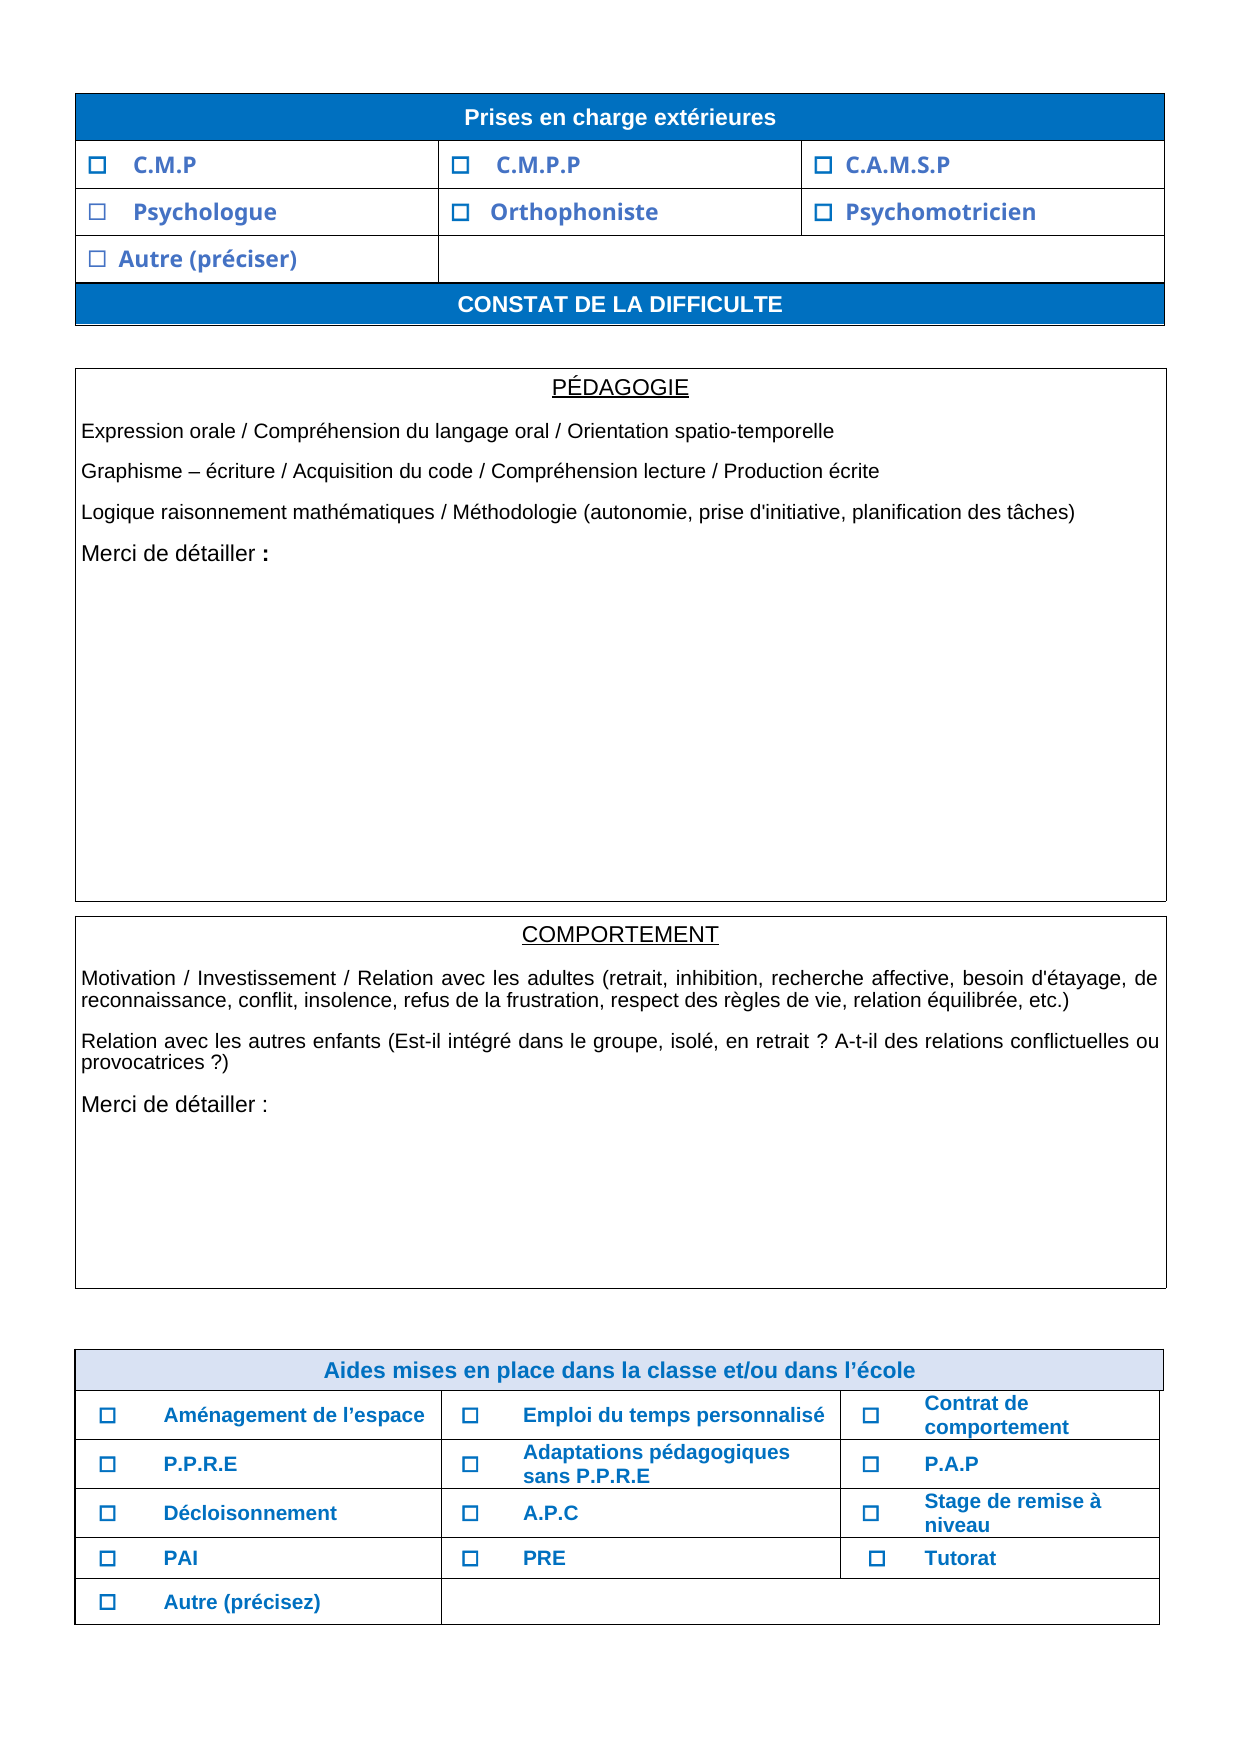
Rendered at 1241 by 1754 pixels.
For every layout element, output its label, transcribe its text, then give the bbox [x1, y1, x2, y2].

table_cell Emploi du temps personnalisé [512, 1391, 840, 1439]
table_cell [1160, 1488, 1164, 1537]
table_header Prises en charge extérieures [76, 94, 1164, 140]
table_cell  [76, 1489, 152, 1537]
table_cell PRE [512, 1538, 840, 1578]
table_cell  C.M.P.P [439, 141, 801, 187]
table_cell  [76, 1391, 152, 1439]
table_cell  [76, 1440, 152, 1488]
table_header Aides mises en place dans la classe et/ou dans l’école [76, 1350, 1163, 1390]
table_cell PAI [152, 1538, 441, 1578]
table_cell  C.A.M.S.P [802, 141, 1164, 187]
table_cell [442, 1579, 1159, 1624]
table_header CONSTAT DE LA DIFFICULTE [76, 284, 1164, 324]
table_cell Adaptations pédagogiques sans P.P.R.E [512, 1440, 840, 1488]
table_cell Décloisonnement [152, 1489, 441, 1537]
table_cell [1160, 1391, 1164, 1439]
table_cell  Psychologue [76, 189, 438, 235]
table_cell  Autre (préciser) [76, 236, 438, 282]
table_cell  [841, 1489, 913, 1537]
table_cell  [841, 1538, 913, 1578]
table_cell  [841, 1440, 913, 1488]
table_cell  Psychomotricien [802, 189, 1164, 235]
table_cell  [442, 1489, 512, 1537]
table_cell [1160, 1578, 1164, 1624]
table_cell  C.M.P [76, 141, 438, 187]
table_header COMPORTEMENT Motivation / Investissement / Relation avec les adultes (retrait, inhibition, recherche affective, besoin d'étayage, de reconnaissance, conflit, insolence, refus de la frustration, respect des règles de vie, relation équilibrée, etc.) Relation avec les autres enfants (Est-il intégré dans le groupe, isolé, en retrait ? A-t-il des relations conflictuelles ou provocatrices ?) Merci de détailler : [76, 917, 1166, 1287]
table_cell  Orthophoniste [439, 189, 801, 235]
table_header PÉDAGOGIE Expression orale / Compréhension du langage oral / Orientation spatio-temporelle Graphisme – écriture / Acquisition du code / Compréhension lecture / Production écrite Logique raisonnement mathématiques / Méthodologie (autonomie, prise d'initiative, planification des tâches) Merci de détailler : [76, 369, 1166, 901]
table_cell [1160, 1439, 1164, 1488]
table_cell  [442, 1391, 512, 1439]
table_cell  [76, 1579, 152, 1624]
table_cell Tutorat [913, 1538, 1159, 1578]
table_cell  [442, 1440, 512, 1488]
table_cell P.P.R.E [152, 1440, 441, 1488]
table_cell  [442, 1538, 512, 1578]
table_cell P.A.P [913, 1440, 1159, 1488]
table_cell A.P.C [512, 1489, 840, 1537]
table_cell Stage de remise à niveau [913, 1489, 1159, 1537]
table_cell  [841, 1391, 913, 1439]
table_cell Autre (précisez) [152, 1579, 441, 1624]
table_cell Aménagement de l’espace [152, 1391, 441, 1439]
table_cell [1160, 1537, 1164, 1578]
table_cell [439, 236, 1164, 282]
table_cell  [76, 1538, 152, 1578]
table_cell Contrat de comportement [913, 1391, 1159, 1439]
